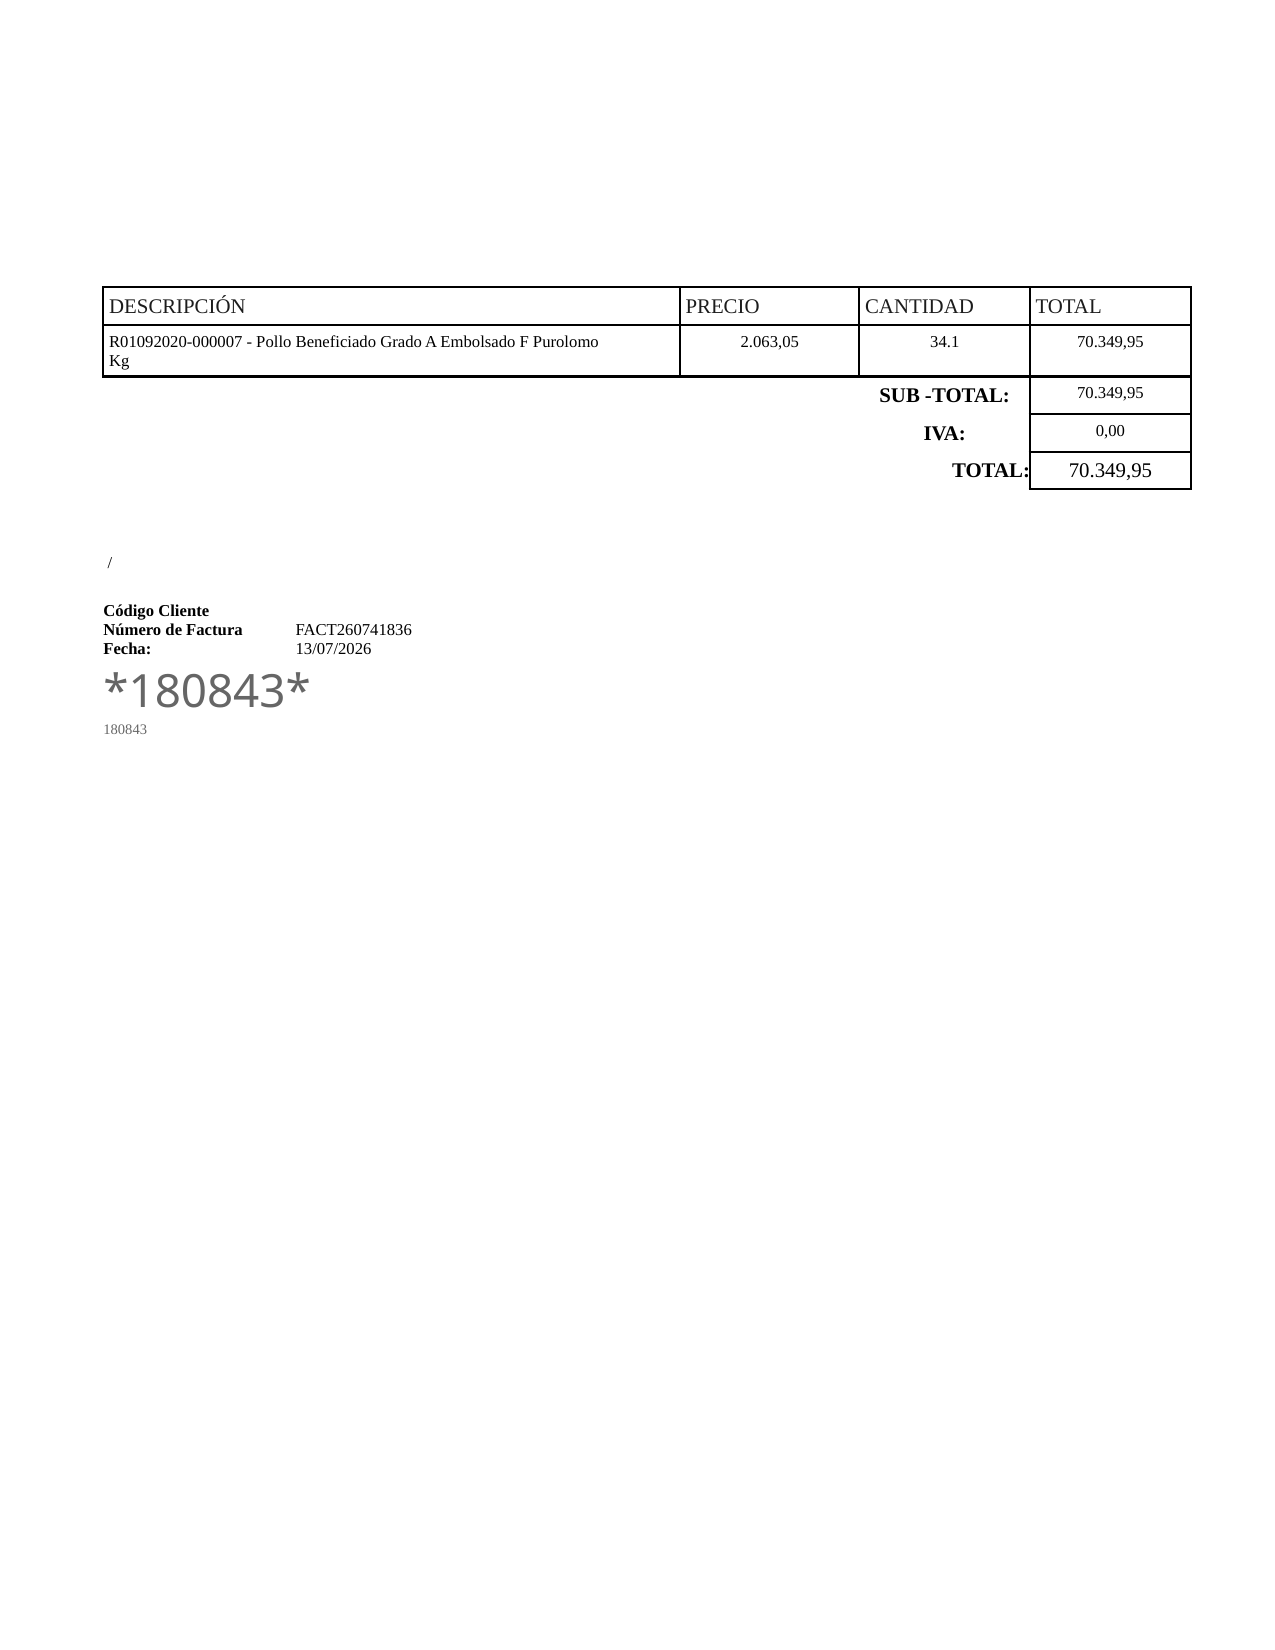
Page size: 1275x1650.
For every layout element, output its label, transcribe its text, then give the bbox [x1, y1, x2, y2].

table_cell R01092020-000007 - Pollo Beneficiado Grado A Embolsado F Purolomo Kg [104, 326, 679, 375]
table_header CANTIDAD [860, 288, 1029, 323]
table_cell [103, 378, 859, 488]
table_cell 70.349,95 [1031, 378, 1190, 413]
table_cell 13/07/2026 [295, 639, 517, 658]
table_cell / [103, 553, 858, 572]
table_cell FACT260741836 [295, 620, 517, 639]
table_cell 34.1 [860, 326, 1029, 375]
table_cell TOTAL: [859, 451, 1029, 488]
table_header [295, 601, 517, 620]
table_cell Número de Factura [103, 620, 295, 639]
table_header DESCRIPCIÓN [104, 288, 679, 323]
table_cell [103, 534, 858, 553]
table_cell IVA: [859, 413, 1029, 451]
table_header PRECIO [681, 288, 858, 323]
text 180843 [103, 721, 1137, 737]
table_cell 70.349,95 [1031, 326, 1190, 375]
table_cell [103, 514, 858, 533]
table_header [103, 490, 858, 514]
table_cell SUB -TOTAL: [859, 378, 1029, 413]
table_cell 2.063,05 [681, 326, 858, 375]
table_cell Fecha: [103, 639, 295, 658]
text *180843* [103, 658, 1137, 721]
table_cell 70.349,95 [1031, 453, 1190, 488]
table_header Código Cliente [103, 601, 295, 620]
table_header TOTAL [1031, 288, 1190, 323]
table_cell 0,00 [1031, 415, 1190, 451]
